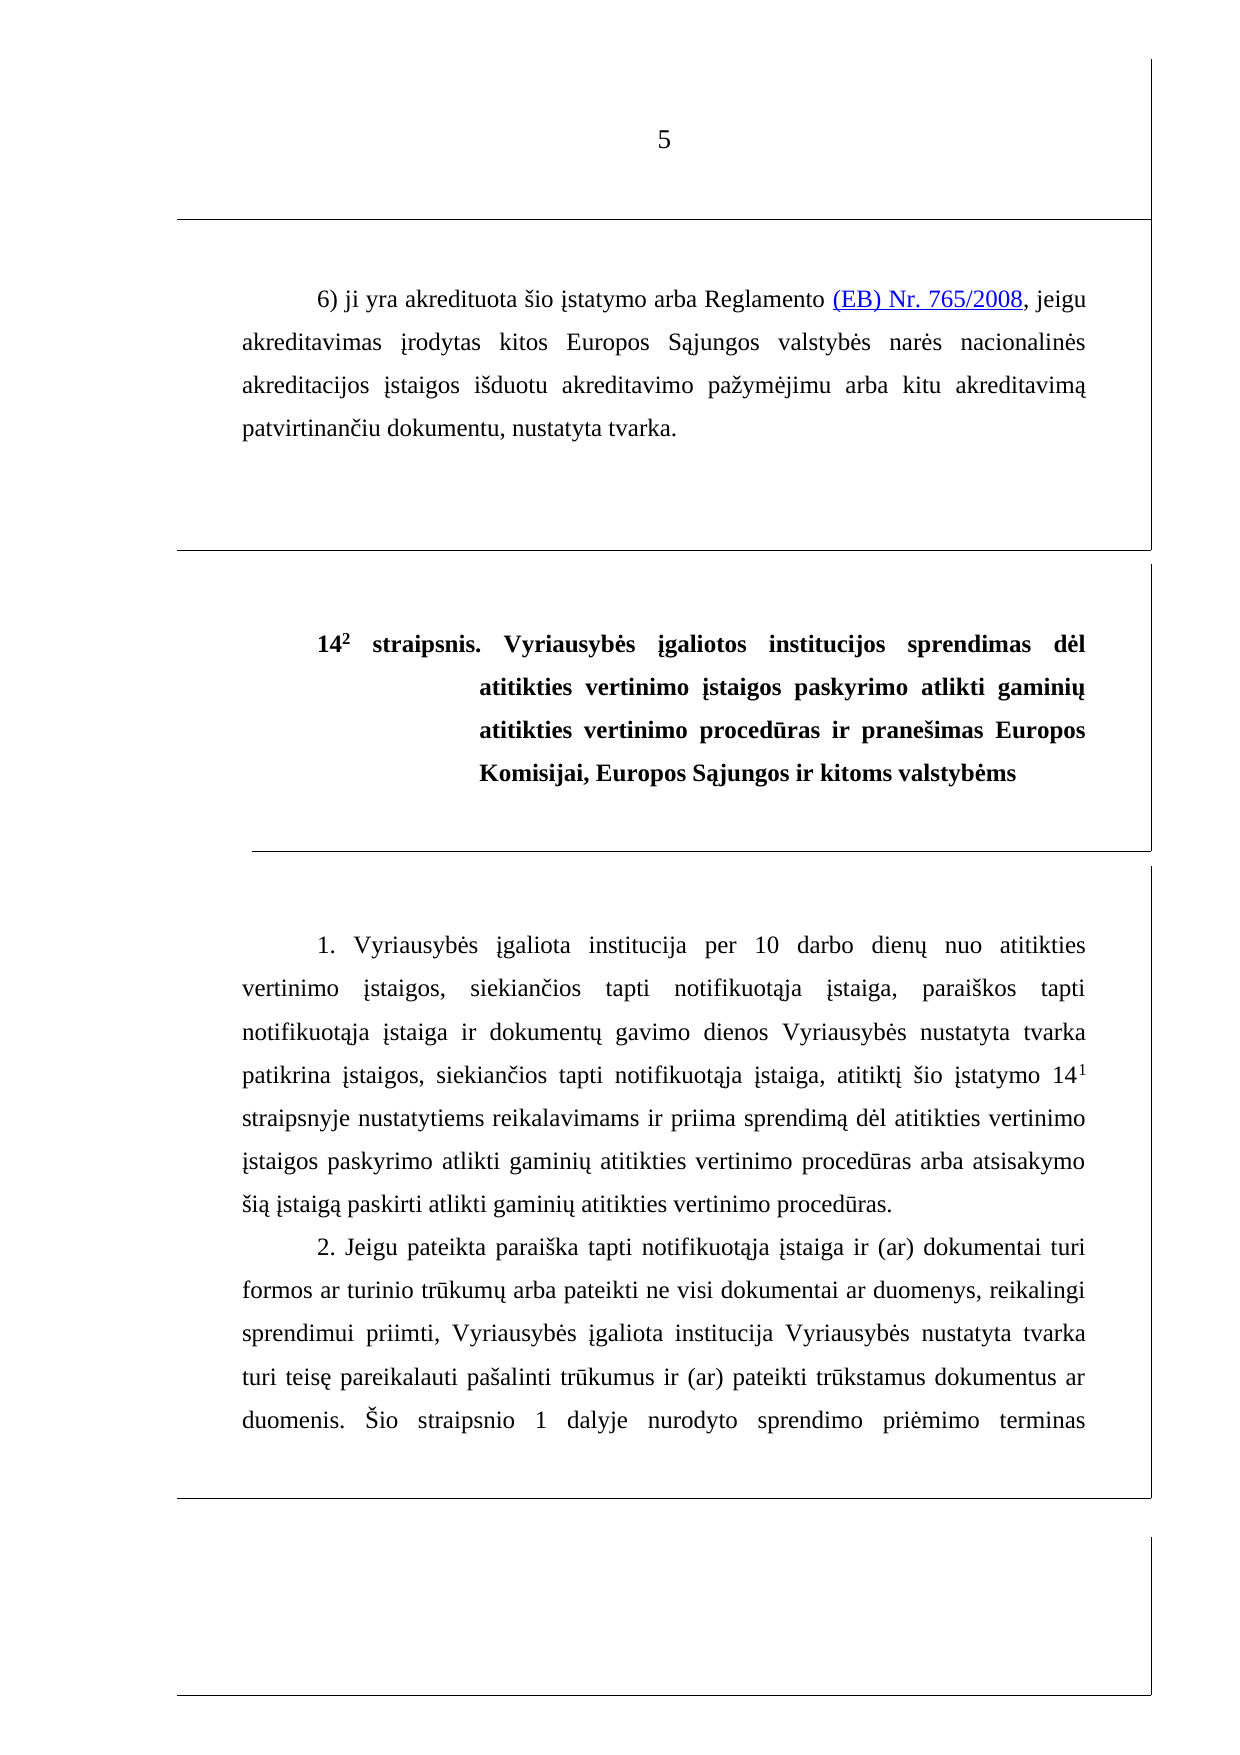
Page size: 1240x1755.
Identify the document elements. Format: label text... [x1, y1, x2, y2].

text 6) ji yra akredituota šio įstatymo arba Reglamento (EB) Nr. 765/2008, jeigu akreditavimas įrodytas kitos Europos Sąjungos valstybės narės nacionalinės akreditacijos įstaigos išduotu akreditavimo pažymėjimu arba kitu akreditavimą patvirtinančiu dokumentu, nustatyta tvarka. [177, 219, 1151, 442]
text 142 straipsnis. Vyriausybės įgaliotos institucijos sprendimas dėl atitikties vertinimo įstaigos paskyrimo atlikti gaminių atitikties vertinimo procedūras ir pranešimas Europos Komisijai, Europos Sąjungos ir kitoms valstybėms [252, 564, 1151, 851]
text 1. Vyriausybės įgaliota institucija per 10 darbo dienų nuo atitikties vertinimo įstaigos, siekiančios tapti notifikuotąja įstaiga, paraiškos tapti notifikuotąja įstaiga ir dokumentų gavimo dienos Vyriausybės nustatyta tvarka patikrina įstaigos, siekiančios tapti notifikuotąja įstaiga, atitiktį šio įstatymo 141 straipsnyje nustatytiems reikalavimams ir priima sprendimą dėl atitikties vertinimo įstaigos paskyrimo atlikti gaminių atitikties vertinimo procedūras arba atsisakymo šią įstaigą paskirti atlikti gaminių atitikties vertinimo procedūras. [177, 866, 1151, 1168]
text 2. Jeigu pateikta paraiška tapti notifikuotąja įstaiga ir (ar) dokumentai turi formos ar turinio trūkumų arba pateikti ne visi dokumentai ar duomenys, reikalingi sprendimui priimti, Vyriausybės įgaliota institucija Vyriausybės nustatyta tvarka turi teisę pareikalauti pašalinti trūkumus ir (ar) pateikti trūkstamus dokumentus ar duomenis. Šio straipsnio 1 dalyje nurodyto sprendimo priėmimo terminas sustabdomas iki trūkumų pašalinimo ir (ar) trūkstamų dokumentų ar duomenų pateikimo laikotarpio pabaigos. [177, 1168, 1151, 1498]
